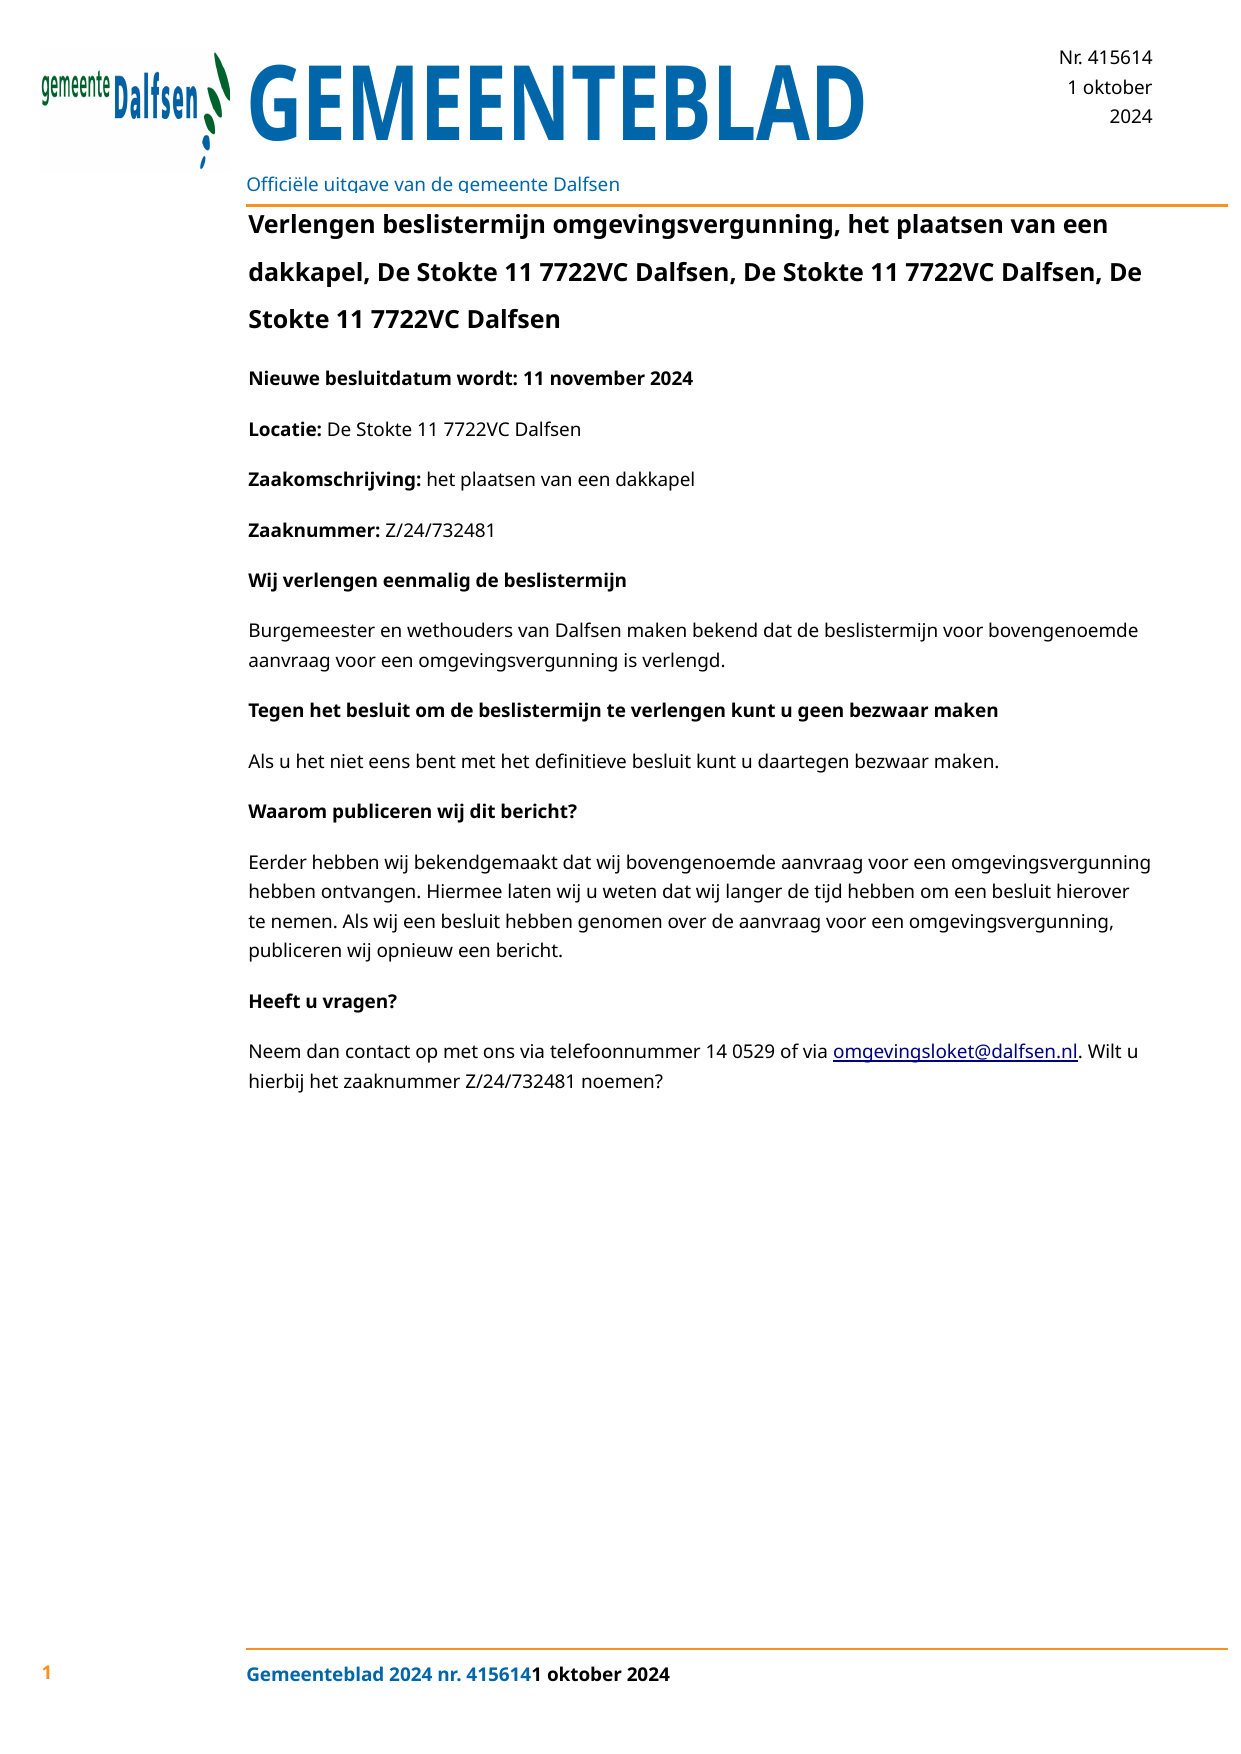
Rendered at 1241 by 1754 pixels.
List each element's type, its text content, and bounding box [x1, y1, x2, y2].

text Locatie: De Stokte 11 7722VC Dalfsen [248, 416, 1152, 442]
text Waarom publiceren wij dit bericht? [248, 798, 1152, 824]
text Burgemeester en wethouders van Dalfsen maken bekend dat de beslistermijn voor bovengenoemde aanvraag voor een omgevingsvergunning is verlengd. [248, 618, 1152, 673]
text Eerder hebben wij bekendgemaakt dat wij bovengenoemde aanvraag voor een omgevingsvergunning hebben ontvangen. Hiermee laten wij u weten dat wij langer de tijd hebben om een besluit hierover te nemen. Als wij een besluit hebben genomen over de aanvraag voor een omgevingsvergunning, publiceren wij opnieuw een bericht. [248, 849, 1152, 963]
text Neem dan contact op met ons via telefoonnummer 14 0529 of via omgevingsloket@dalfsen.nl. Wilt u hierbij het zaaknummer Z/24/732481 noemen? [248, 1038, 1152, 1094]
text Zaaknummer: Z/24/732481 [248, 517, 1152, 542]
text Nieuwe besluitdatum wordt: 11 november 2024 [248, 366, 1152, 391]
text Zaakomschrijving: het plaatsen van een dakkapel [248, 466, 1152, 492]
text Tegen het besluit om de beslistermijn te verlengen kunt u geen bezwaar maken [248, 698, 1152, 723]
text Wij verlengen eenmalig de beslistermijn [248, 567, 1152, 593]
text Als u het niet eens bent met het definitieve besluit kunt u daartegen bezwaar maken. [248, 748, 1152, 774]
text Verlengen beslistermijn omgevingsvergunning, het plaatsen van een dakkapel, De Stokte 11 7722VC Dalfsen, De Stokte 11 7722VC Dalfsen, De Stokte 11 7722VC Dalfsen [248, 207, 1152, 336]
picture [41, 47, 231, 172]
text Heeft u vragen? [248, 988, 1152, 1014]
